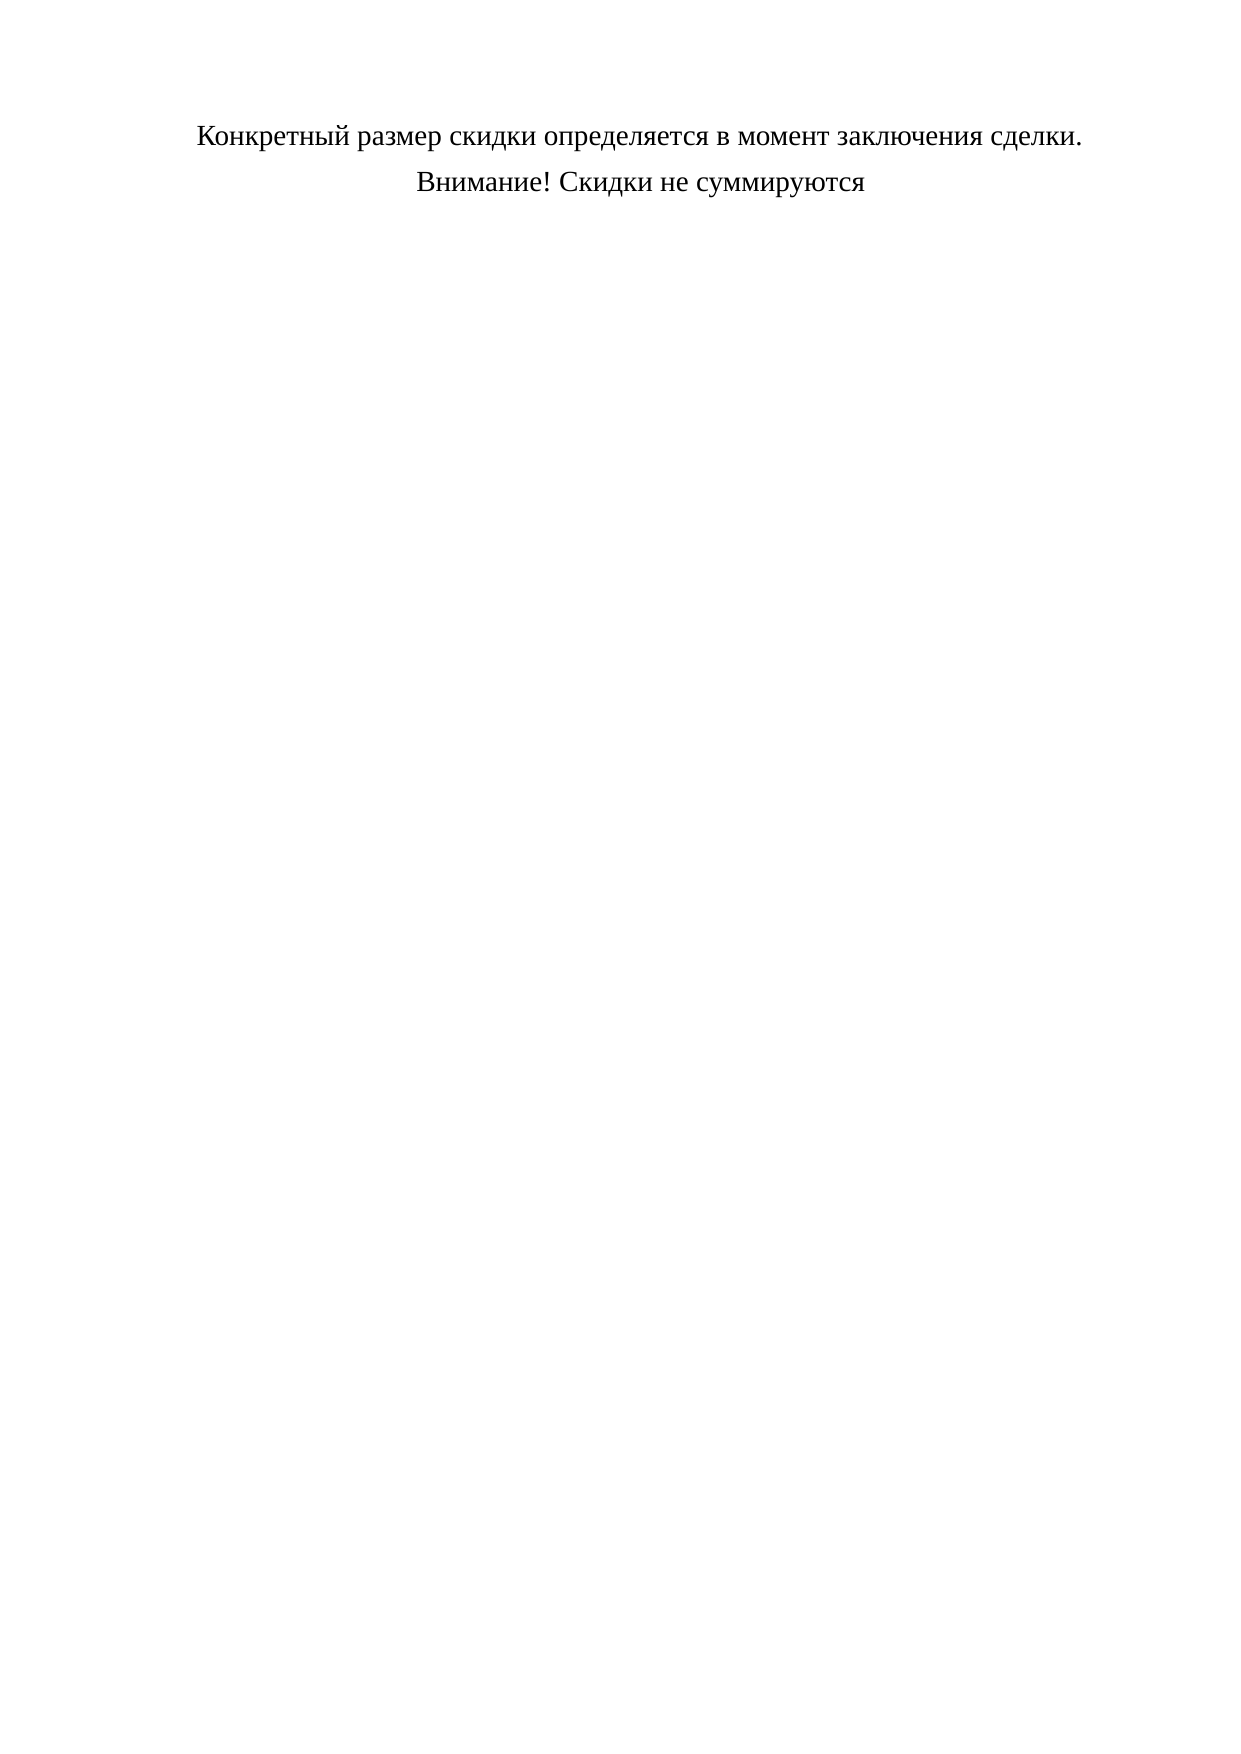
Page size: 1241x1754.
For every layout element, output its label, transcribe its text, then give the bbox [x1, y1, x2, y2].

text Конкретный размер скидки определяется в момент заключения сделки. [118, 118, 1161, 152]
text Внимание! Скидки не суммируются [118, 164, 1161, 198]
